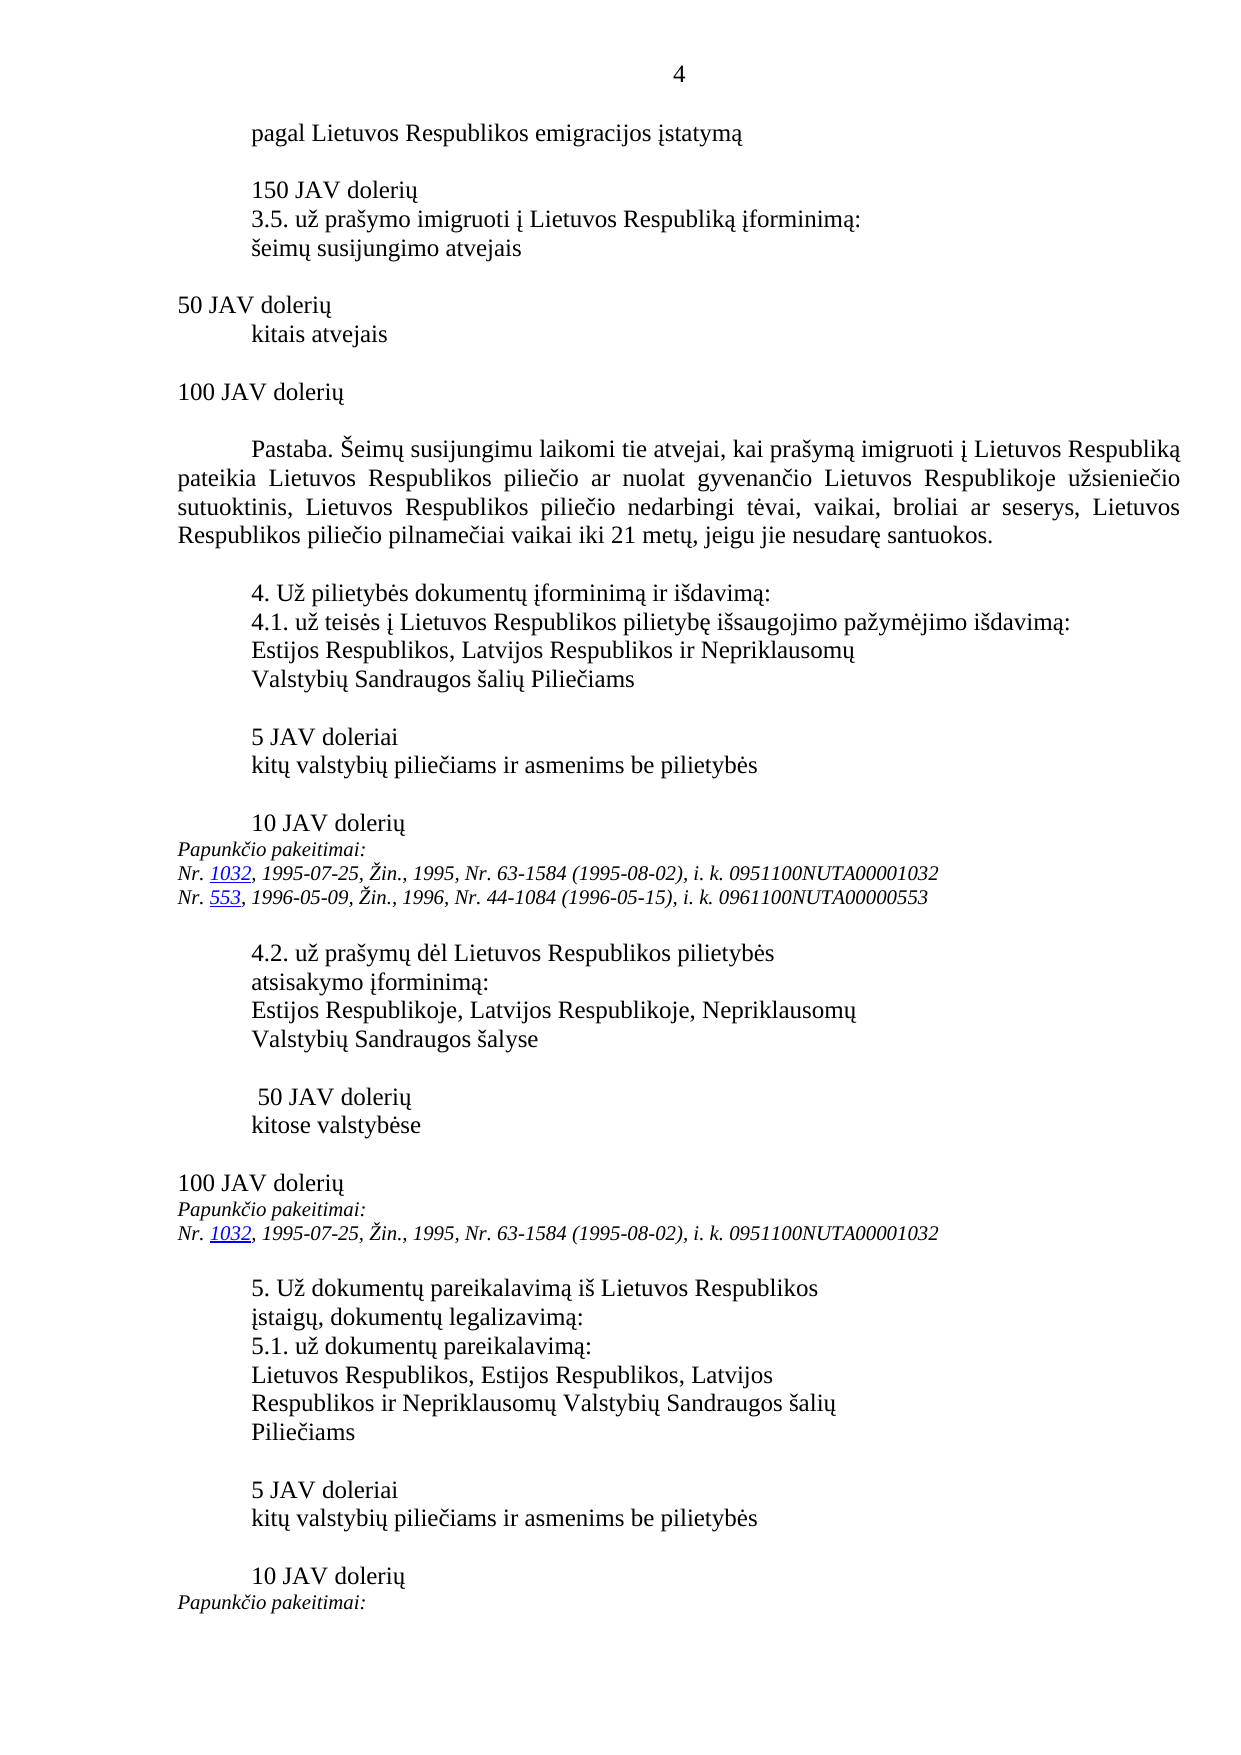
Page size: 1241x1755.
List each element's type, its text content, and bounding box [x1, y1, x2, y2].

text Lietuvos Respublikos, Estijos Respublikos, Latvijos Respublikos ir Nepriklausomų Valstybių Sandraugos šalių Piliečiams 5 JAV doleriai [251, 1360, 886, 1503]
text Estijos Respublikoje, Latvijos Respublikoje, Nepriklausomų Valstybių Sandraugos šalyse 50 JAV dolerių [251, 995, 886, 1110]
text Nr. 553, 1996-05-09, Žin., 1996, Nr. 44-1084 (1996-05-15), i. k. 0961100NUTA00000553 [177, 885, 1181, 909]
text 3.5. už prašymo imigruoti į Lietuvos Respubliką įforminimą: [177, 204, 886, 233]
text kitose valstybėse 100 JAV dolerių [177, 1110, 886, 1197]
text Papunkčio pakeitimai: [177, 1590, 1181, 1614]
text Papunkčio pakeitimai: [177, 1197, 1181, 1221]
text Nr. 1032, 1995-07-25, Žin., 1995, Nr. 63-1584 (1995-08-02), i. k. 0951100NUTA00001032 [177, 861, 1181, 885]
text kitų valstybių piliečiams ir asmenims be pilietybės 10 JAV dolerių [251, 751, 886, 837]
text 5.1. už dokumentų pareikalavimą: [177, 1331, 1181, 1360]
text Estijos Respublikos, Latvijos Respublikos ir Nepriklausomų Valstybių Sandraugos šalių Piliečiams 5 JAV doleriai [251, 636, 886, 751]
text kitų valstybių piliečiams ir asmenims be pilietybės 10 JAV dolerių [251, 1503, 886, 1590]
text 4.2. už prašymų dėl Lietuvos Respublikos pilietybės atsisakymo įforminimą: [251, 938, 886, 995]
text Nr. 1032, 1995-07-25, Žin., 1995, Nr. 63-1584 (1995-08-02), i. k. 0951100NUTA00001032 [177, 1221, 1181, 1245]
text pagal Lietuvos Respublikos emigracijos įstatymą 150 JAV dolerių [251, 118, 886, 204]
text kitais atvejais 100 JAV dolerių [177, 319, 886, 406]
text 5. Už dokumentų pareikalavimą iš Lietuvos Respublikos įstaigų, dokumentų legalizavimą: [251, 1273, 886, 1331]
text šeimų susijungimo atvejais 50 JAV dolerių [177, 233, 886, 319]
text Pastaba. Šeimų susijungimu laikomi tie atvejai, kai prašymą imigruoti į Lietuvos Respubliką pateikia Lietuvos Respublikos piliečio ar nuolat gyvenančio Lietuvos Respublikoje užsieniečio sutuoktinis, Lietuvos Respublikos piliečio nedarbingi tėvai, vaikai, broliai ar seserys, Lietuvos Respublikos piliečio pilnamečiai vaikai iki 21 metų, jeigu jie nesudarę santuokos. [177, 434, 1181, 549]
text Papunkčio pakeitimai: [177, 837, 1181, 861]
text 4. Už pilietybės dokumentų įforminimą ir išdavimą: [177, 578, 886, 607]
text 4.1. už teisės į Lietuvos Respublikos pilietybę išsaugojimo pažymėjimo išdavimą: [177, 607, 1181, 636]
